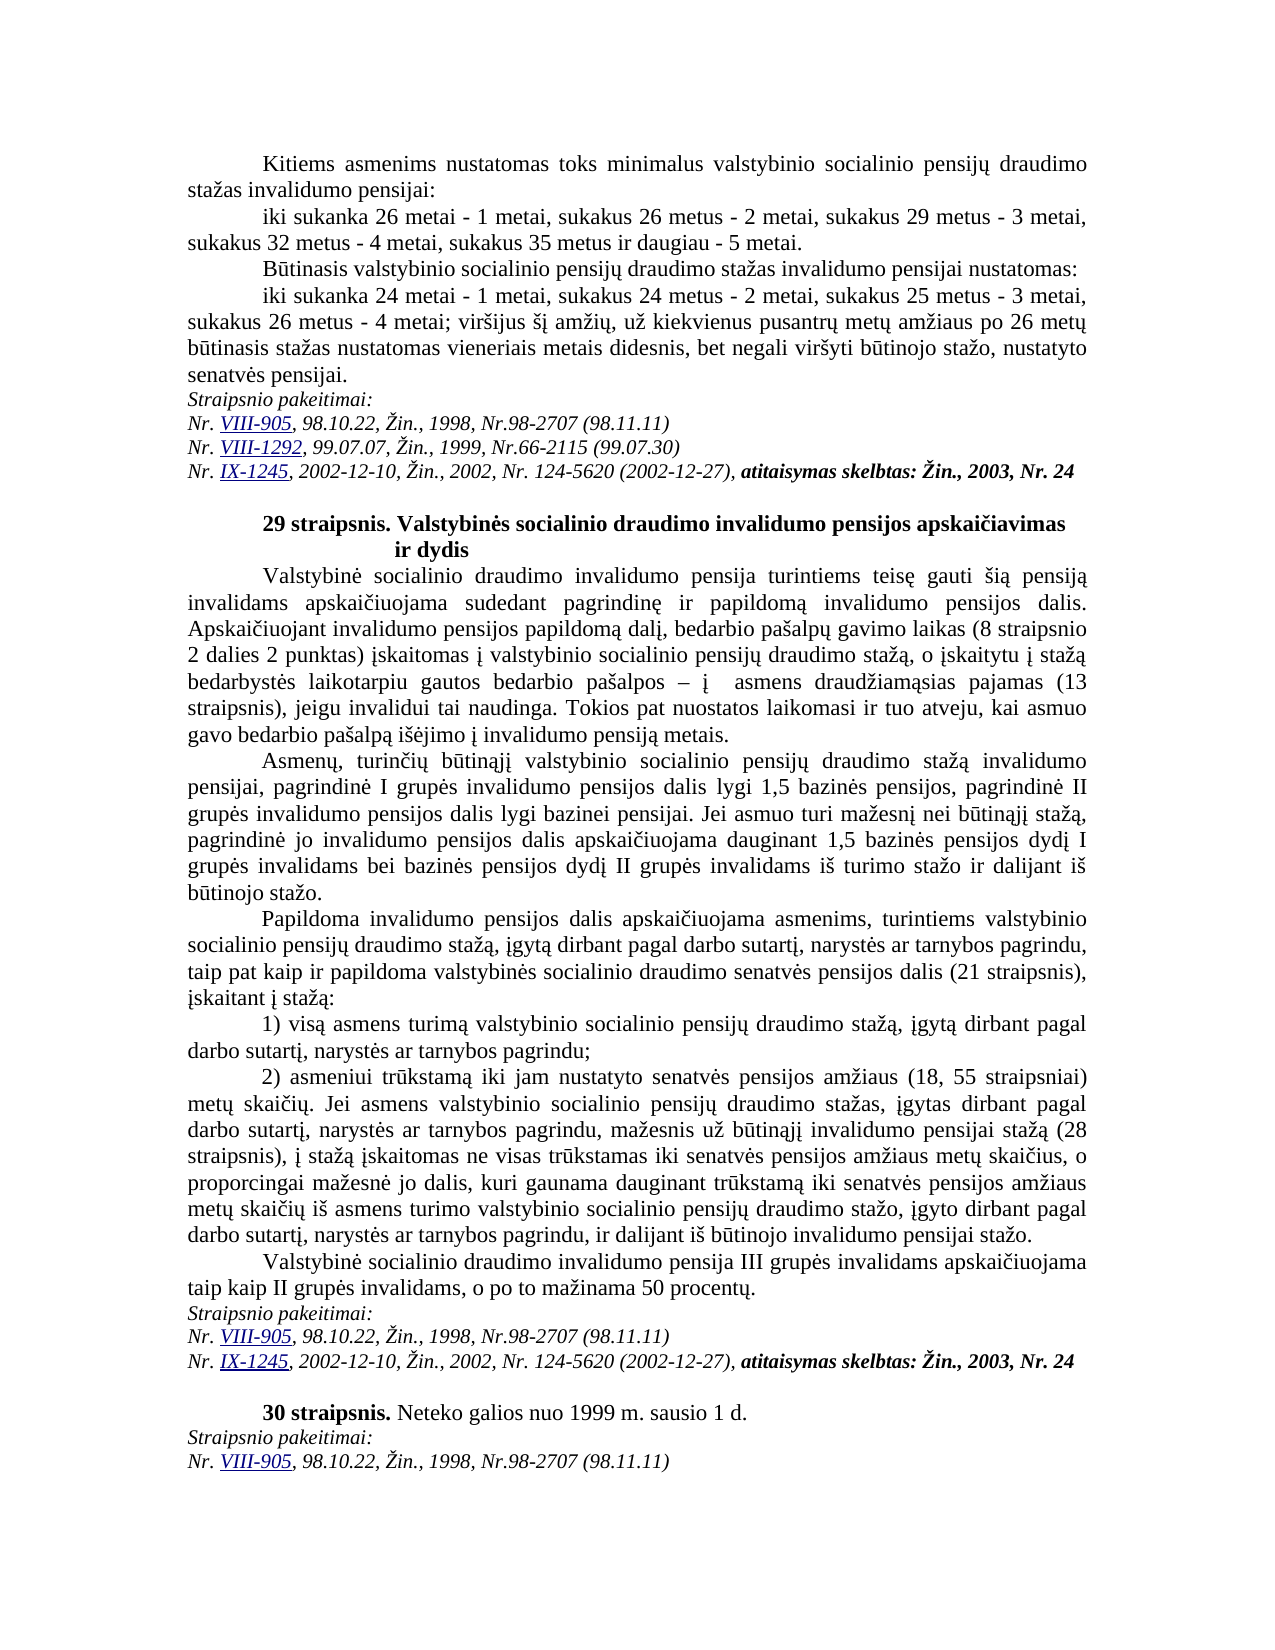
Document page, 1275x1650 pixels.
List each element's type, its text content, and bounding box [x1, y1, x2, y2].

text Nr. VIII-905, 98.10.22, Žin., 1998, Nr.98-2707 (98.11.11) [187, 1449, 1088, 1473]
text Straipsnio pakeitimai: [187, 1425, 1088, 1449]
text Nr. VIII-1292, 99.07.07, Žin., 1999, Nr.66-2115 (99.07.30) [187, 435, 1088, 459]
text Kitiems asmenims nustatomas toks minimalus valstybinio socialinio pensijų draudimo stažas invalidumo pensijai: [187, 150, 1088, 203]
text Asmenų, turinčių būtinąjį valstybinio socialinio pensijų draudimo stažą invalidumo pensijai, pagrindinė I grupės invalidumo pensijos dalis lygi 1,5 bazinės pensijos, pagrindinė II grupės invalidumo pensijos dalis lygi bazinei pensijai. Jei asmuo turi mažesnį nei būtinąjį stažą, pagrindinė jo invalidumo pensijos dalis apskaičiuojama dauginant 1,5 bazinės pensijos dydį I grupės invalidams bei bazinės pensijos dydį II grupės invalidams iš turimo stažo ir dalijant iš būtinojo stažo. [187, 747, 1088, 905]
text 29 straipsnis. Valstybinės socialinio draudimo invalidumo pensijos apskaičiavimas [262, 510, 1088, 536]
text ir dydis [394, 536, 1088, 562]
text Nr. IX-1245, 2002-12-10, Žin., 2002, Nr. 124-5620 (2002-12-27), atitaisymas skelbtas: Žin., 2003, Nr. 24 [187, 459, 1088, 483]
text Nr. IX-1245, 2002-12-10, Žin., 2002, Nr. 124-5620 (2002-12-27), atitaisymas skelbtas: Žin., 2003, Nr. 24 [187, 1348, 1088, 1373]
text iki sukanka 24 metai - 1 metai, sukakus 24 metus - 2 metai, sukakus 25 metus - 3 metai, sukakus 26 metus - 4 metai; viršijus šį amžių, už kiekvienus pusantrų metų amžiaus po 26 metų būtinasis stažas nustatomas vieneriais metais didesnis, bet negali viršyti būtinojo stažo, nustatyto senatvės pensijai. [187, 282, 1088, 387]
text Papildoma invalidumo pensijos dalis apskaičiuojama asmenims, turintiems valstybinio socialinio pensijų draudimo stažą, įgytą dirbant pagal darbo sutartį, narystės ar tarnybos pagrindu, taip pat kaip ir papildoma valstybinės socialinio draudimo senatvės pensijos dalis (21 straipsnis), įskaitant į stažą: [187, 905, 1088, 1011]
text 2) asmeniui trūkstamą iki jam nustatyto senatvės pensijos amžiaus (18, 55 straipsniai) metų skaičių. Jei asmens valstybinio socialinio pensijų draudimo stažas, įgytas dirbant pagal darbo sutartį, narystės ar tarnybos pagrindu, mažesnis už būtinąjį invalidumo pensijai stažą (28 straipsnis), į stažą įskaitomas ne visas trūkstamas iki senatvės pensijos amžiaus metų skaičius, o proporcingai mažesnė jo dalis, kuri gaunama dauginant trūkstamą iki senatvės pensijos amžiaus metų skaičių iš asmens turimo valstybinio socialinio pensijų draudimo stažo, įgyto dirbant pagal darbo sutartį, narystės ar tarnybos pagrindu, ir dalijant iš būtinojo invalidumo pensijai stažo. [187, 1063, 1088, 1248]
text Valstybinė socialinio draudimo invalidumo pensija turintiems teisę gauti šią pensiją invalidams apskaičiuojama sudedant pagrindinę ir papildomą invalidumo pensijos dalis. Apskaičiuojant invalidumo pensijos papildomą dalį, bedarbio pašalpų gavimo laikas (8 straipsnio 2 dalies 2 punktas) įskaitomas į valstybinio socialinio pensijų draudimo stažą, o įskaitytu į stažą bedarbystės laikotarpiu gautos bedarbio pašalpos – į asmens draudžiamąsias pajamas (13 straipsnis), jeigu invalidui tai naudinga. Tokios pat nuostatos laikomasi ir tuo atveju, kai asmuo gavo bedarbio pašalpą išėjimo į invalidumo pensiją metais. [187, 562, 1088, 747]
text Straipsnio pakeitimai: [187, 1300, 1088, 1324]
text Straipsnio pakeitimai: [187, 387, 1088, 411]
text Būtinasis valstybinio socialinio pensijų draudimo stažas invalidumo pensijai nustatomas: [187, 255, 1088, 282]
text Valstybinė socialinio draudimo invalidumo pensija III grupės invalidams apskaičiuojama taip kaip II grupės invalidams, o po to mažinama 50 procentų. [187, 1248, 1088, 1300]
text iki sukanka 26 metai - 1 metai, sukakus 26 metus - 2 metai, sukakus 29 metus - 3 metai, sukakus 32 metus - 4 metai, sukakus 35 metus ir daugiau - 5 metai. [187, 203, 1088, 255]
text Nr. VIII-905, 98.10.22, Žin., 1998, Nr.98-2707 (98.11.11) [187, 1324, 1088, 1348]
text Nr. VIII-905, 98.10.22, Žin., 1998, Nr.98-2707 (98.11.11) [187, 411, 1088, 435]
text 1) visą asmens turimą valstybinio socialinio pensijų draudimo stažą, įgytą dirbant pagal darbo sutartį, narystės ar tarnybos pagrindu; [187, 1011, 1088, 1063]
text 30 straipsnis. Neteko galios nuo 1999 m. sausio 1 d. [187, 1399, 1088, 1425]
